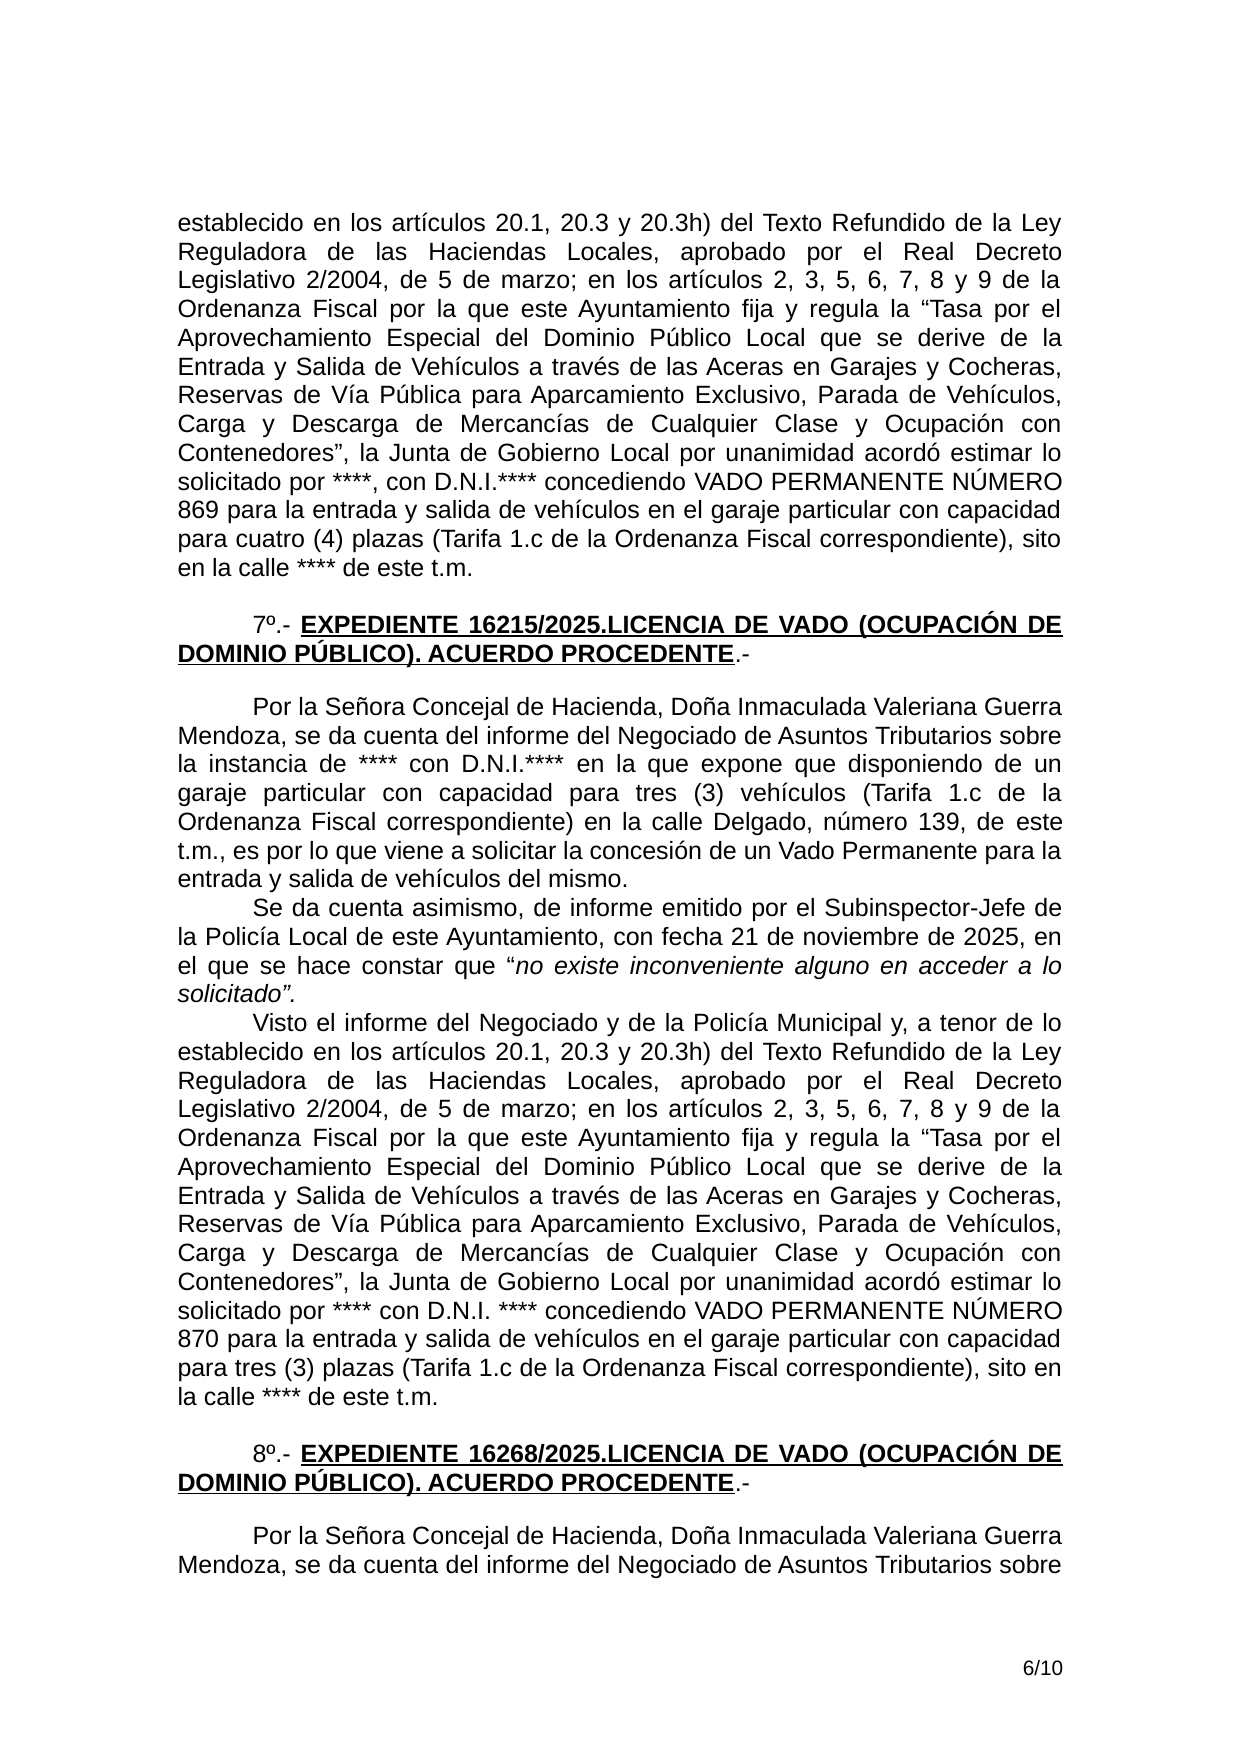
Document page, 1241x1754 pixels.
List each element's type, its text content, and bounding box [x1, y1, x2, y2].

text Se da cuenta asimismo, de informe emitido por el Subinspector-Jefe de la Policía Local de este Ayuntamiento, con fecha 21 de noviembre de 2025, en el que se hace constar que “no existe inconveniente alguno en acceder a lo solicitado”. [177, 893, 1063, 1008]
text 8º.- EXPEDIENTE 16268/2025.LICENCIA DE VADO (OCUPACIÓN DE DOMINIO PÚBLICO). ACUERDO PROCEDENTE.- [177, 1439, 1063, 1497]
text establecido en los artículos 20.1, 20.3 y 20.3h) del Texto Refundido de la Ley Reguladora de las Haciendas Locales, aprobado por el Real Decreto Legislativo 2/2004, de 5 de marzo; en los artículos 2, 3, 5, 6, 7, 8 y 9 de la Ordenanza Fiscal por la que este Ayuntamiento fija y regula la “Tasa por el Aprovechamiento Especial del Dominio Público Local que se derive de la Entrada y Salida de Vehículos a través de las Aceras en Garajes y Cocheras, Reservas de Vía Pública para Aparcamiento Exclusivo, Parada de Vehículos, Carga y Descarga de Mercancías de Cualquier Clase y Ocupación con Contenedores”, la Junta de Gobierno Local por unanimidad acordó estimar lo solicitado por ****, con D.N.I.**** concediendo VADO PERMANENTE NÚMERO 869 para la entrada y salida de vehículos en el garaje particular con capacidad para cuatro (4) plazas (Tarifa 1.c de la Ordenanza Fiscal correspondiente), sito en la calle **** de este t.m. [177, 208, 1063, 582]
text Visto el informe del Negociado y de la Policía Municipal y, a tenor de lo establecido en los artículos 20.1, 20.3 y 20.3h) del Texto Refundido de la Ley Reguladora de las Haciendas Locales, aprobado por el Real Decreto Legislativo 2/2004, de 5 de marzo; en los artículos 2, 3, 5, 6, 7, 8 y 9 de la Ordenanza Fiscal por la que este Ayuntamiento fija y regula la “Tasa por el Aprovechamiento Especial del Dominio Público Local que se derive de la Entrada y Salida de Vehículos a través de las Aceras en Garajes y Cocheras, Reservas de Vía Pública para Aparcamiento Exclusivo, Parada de Vehículos, Carga y Descarga de Mercancías de Cualquier Clase y Ocupación con Contenedores”, la Junta de Gobierno Local por unanimidad acordó estimar lo solicitado por **** con D.N.I. **** concediendo VADO PERMANENTE NÚMERO 870 para la entrada y salida de vehículos en el garaje particular con capacidad para tres (3) plazas (Tarifa 1.c de la Ordenanza Fiscal correspondiente), sito en la calle **** de este t.m. [177, 1008, 1063, 1411]
text Por la Señora Concejal de Hacienda, Doña Inmaculada Valeriana Guerra Mendoza, se da cuenta del informe del Negociado de Asuntos Tributarios sobre la instancia de **** con D.N.I.**** en la que expone que disponiendo de un garaje particular con capacidad para tres (3) vehículos (Tarifa 1.c de la Ordenanza Fiscal correspondiente) en la calle Delgado, número 139, de este t.m., es por lo que viene a solicitar la concesión de un Vado Permanente para la entrada y salida de vehículos del mismo. [177, 692, 1063, 893]
text Por la Señora Concejal de Hacienda, Doña Inmaculada Valeriana Guerra Mendoza, se da cuenta del informe del Negociado de Asuntos Tributarios sobre [177, 1521, 1063, 1578]
text 7º.- EXPEDIENTE 16215/2025.LICENCIA DE VADO (OCUPACIÓN DE DOMINIO PÚBLICO). ACUERDO PROCEDENTE.- [177, 610, 1063, 668]
